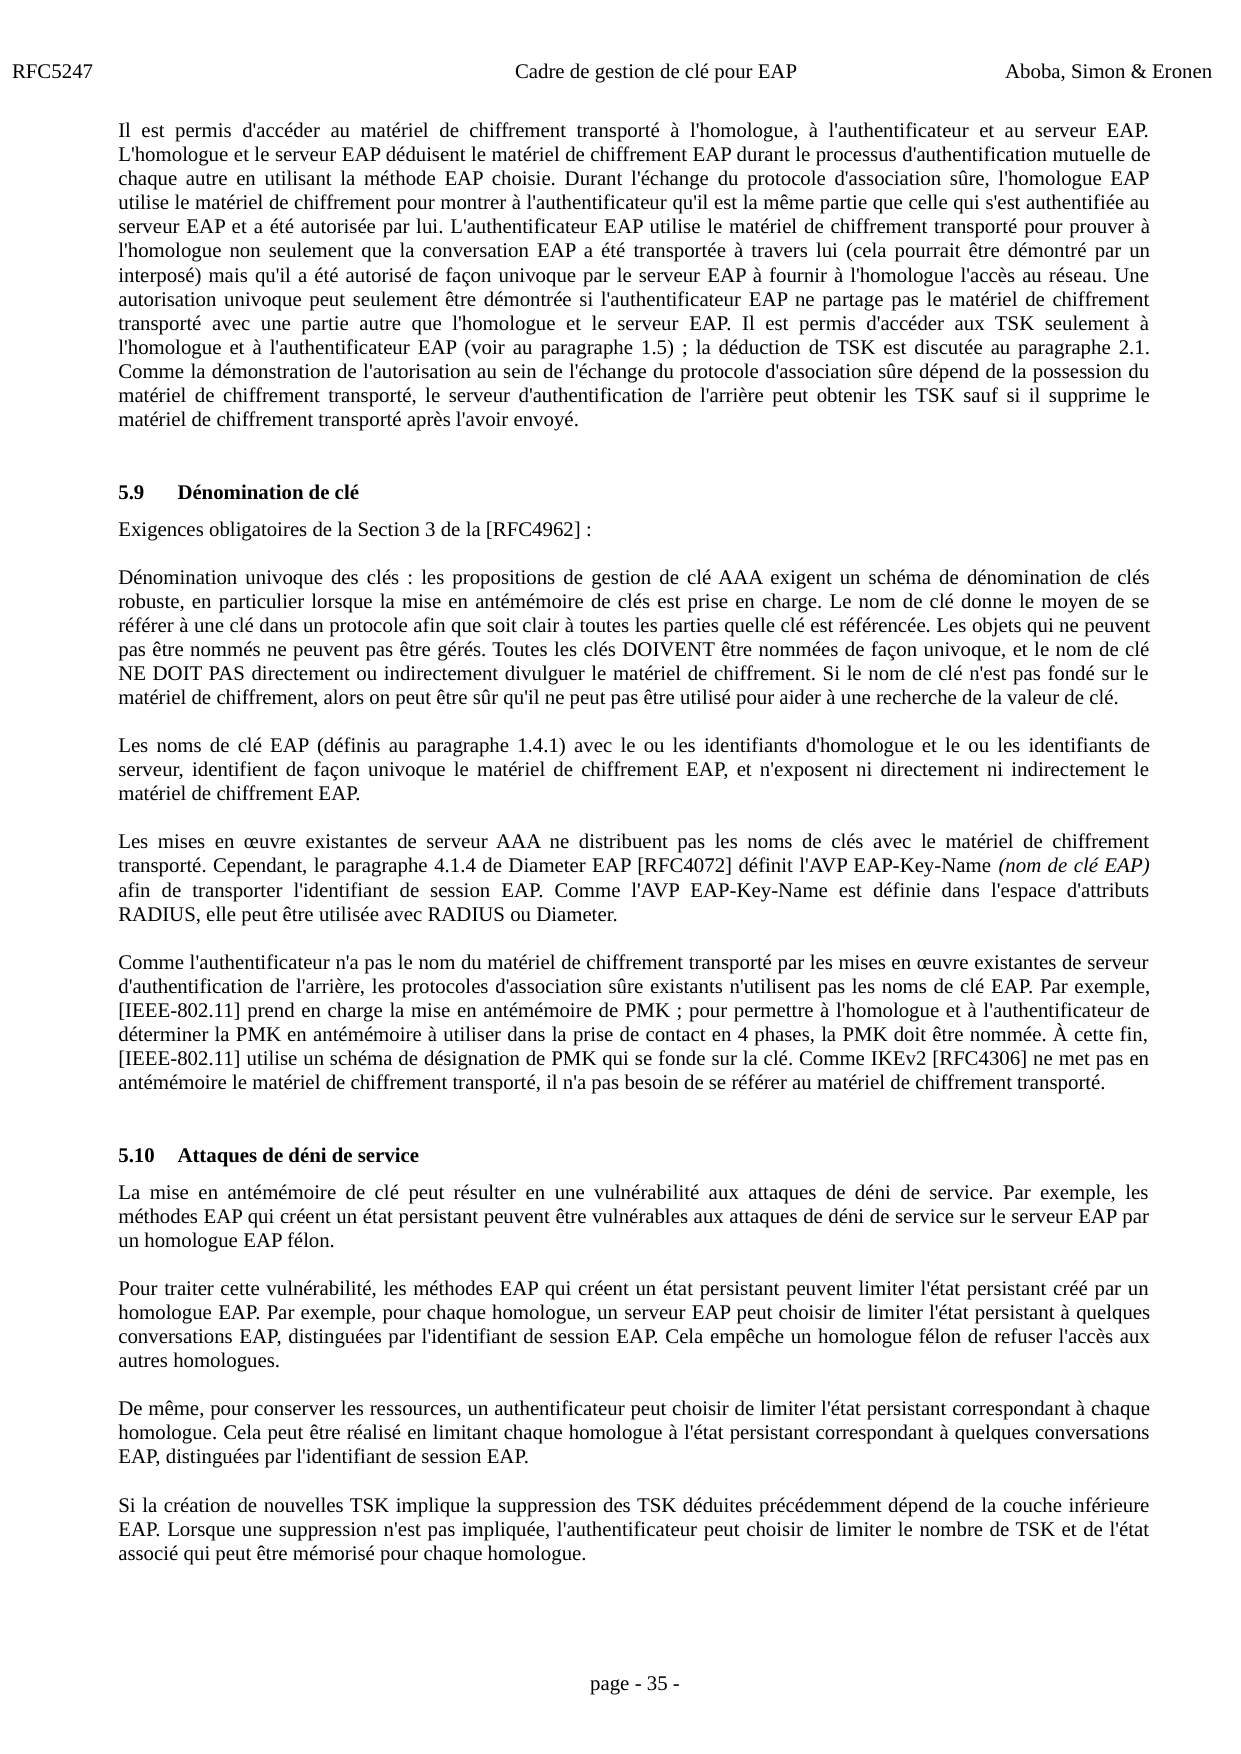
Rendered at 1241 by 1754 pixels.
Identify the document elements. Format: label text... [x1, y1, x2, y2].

subtitle 5.9 Dénomination de clé [118, 480, 1152, 504]
text Les mises en œuvre existantes de serveur AAA ne distribuent pas les noms de clés avec le matériel de chiffrement transporté. Cependant, le paragraphe 4.1.4 de Diameter EAP [RFC4072] définit l'AVP EAP-Key-Name (nom de clé EAP) afin de transporter l'identifiant de session EAP. Comme l'AVP EAP-Key-Name est définie dans l'espace d'attributs RADIUS, elle peut être utilisée avec RADIUS ou Diameter. [118, 829, 1152, 926]
text Comme l'authentificateur n'a pas le nom du matériel de chiffrement transporté par les mises en œuvre existantes de serveur d'authentification de l'arrière, les protocoles d'association sûre existants n'utilisent pas les noms de clé EAP. Par exemple, [IEEE-802.11] prend en charge la mise en antémémoire de PMK ; pour permettre à l'homologue et à l'authentificateur de déterminer la PMK en antémémoire à utiliser dans la prise de contact en 4 phases, la PMK doit être nommée. À cette fin, [IEEE-802.11] utilise un schéma de désignation de PMK qui se fonde sur la clé. Comme IKEv2 [RFC4306] ne met pas en antémémoire le matériel de chiffrement transporté, il n'a pas besoin de se référer au matériel de chiffrement transporté. [118, 950, 1152, 1094]
text De même, pour conserver les ressources, un authentificateur peut choisir de limiter l'état persistant correspondant à chaque homologue. Cela peut être réalisé en limitant chaque homologue à l'état persistant correspondant à quelques conversations EAP, distinguées par l'identifiant de session EAP. [118, 1396, 1152, 1468]
text Il est permis d'accéder au matériel de chiffrement transporté à l'homologue, à l'authentificateur et au serveur EAP. L'homologue et le serveur EAP déduisent le matériel de chiffrement EAP durant le processus d'authentification mutuelle de chaque autre en utilisant la méthode EAP choisie. Durant l'échange du protocole d'association sûre, l'homologue EAP utilise le matériel de chiffrement pour montrer à l'authentificateur qu'il est la même partie que celle qui s'est authentifiée au serveur EAP et a été autorisée par lui. L'authentificateur EAP utilise le matériel de chiffrement transporté pour prouver à l'homologue non seulement que la conversation EAP a été transportée à travers lui (cela pourrait être démontré par un interposé) mais qu'il a été autorisé de façon univoque par le serveur EAP à fournir à l'homologue l'accès au réseau. Une autorisation univoque peut seulement être démontrée si l'authentificateur EAP ne partage pas le matériel de chiffrement transporté avec une partie autre que l'homologue et le serveur EAP. Il est permis d'accéder aux TSK seulement à l'homologue et à l'authentificateur EAP (voir au paragraphe 1.5) ; la déduction de TSK est discutée au paragraphe 2.1. Comme la démonstration de l'autorisation au sein de l'échange du protocole d'association sûre dépend de la possession du matériel de chiffrement transporté, le serveur d'authentification de l'arrière peut obtenir les TSK sauf si il supprime le matériel de chiffrement transporté après l'avoir envoyé. [118, 118, 1152, 431]
text Exigences obligatoires de la Section 3 de la [RFC4962] : [118, 517, 1152, 541]
text Dénomination univoque des clés : les propositions de gestion de clé AAA exigent un schéma de dénomination de clés robuste, en particulier lorsque la mise en antémémoire de clés est prise en charge. Le nom de clé donne le moyen de se référer à une clé dans un protocole afin que soit clair à toutes les parties quelle clé est référencée. Les objets qui ne peuvent pas être nommés ne peuvent pas être gérés. Toutes les clés DOIVENT être nommées de façon univoque, et le nom de clé NE DOIT PAS directement ou indirectement divulguer le matériel de chiffrement. Si le nom de clé n'est pas fondé sur le matériel de chiffrement, alors on peut être sûr qu'il ne peut pas être utilisé pour aider à une recherche de la valeur de clé. [118, 565, 1152, 709]
text Pour traiter cette vulnérabilité, les méthodes EAP qui créent un état persistant peuvent limiter l'état persistant créé par un homologue EAP. Par exemple, pour chaque homologue, un serveur EAP peut choisir de limiter l'état persistant à quelques conversations EAP, distinguées par l'identifiant de session EAP. Cela empêche un homologue félon de refuser l'accès aux autres homologues. [118, 1276, 1152, 1372]
text Les noms de clé EAP (définis au paragraphe 1.4.1) avec le ou les identifiants d'homologue et le ou les identifiants de serveur, identifient de façon univoque le matériel de chiffrement EAP, et n'exposent ni directement ni indirectement le matériel de chiffrement EAP. [118, 733, 1152, 805]
text La mise en antémémoire de clé peut résulter en une vulnérabilité aux attaques de déni de service. Par exemple, les méthodes EAP qui créent un état persistant peuvent être vulnérables aux attaques de déni de service sur le serveur EAP par un homologue EAP félon. [118, 1180, 1152, 1252]
subtitle 5.10 Attaques de déni de service [118, 1143, 1152, 1167]
text Si la création de nouvelles TSK implique la suppression des TSK déduites précédemment dépend de la couche inférieure EAP. Lorsque une suppression n'est pas impliquée, l'authentificateur peut choisir de limiter le nombre de TSK et de l'état associé qui peut être mémorisé pour chaque homologue. [118, 1492, 1152, 1565]
